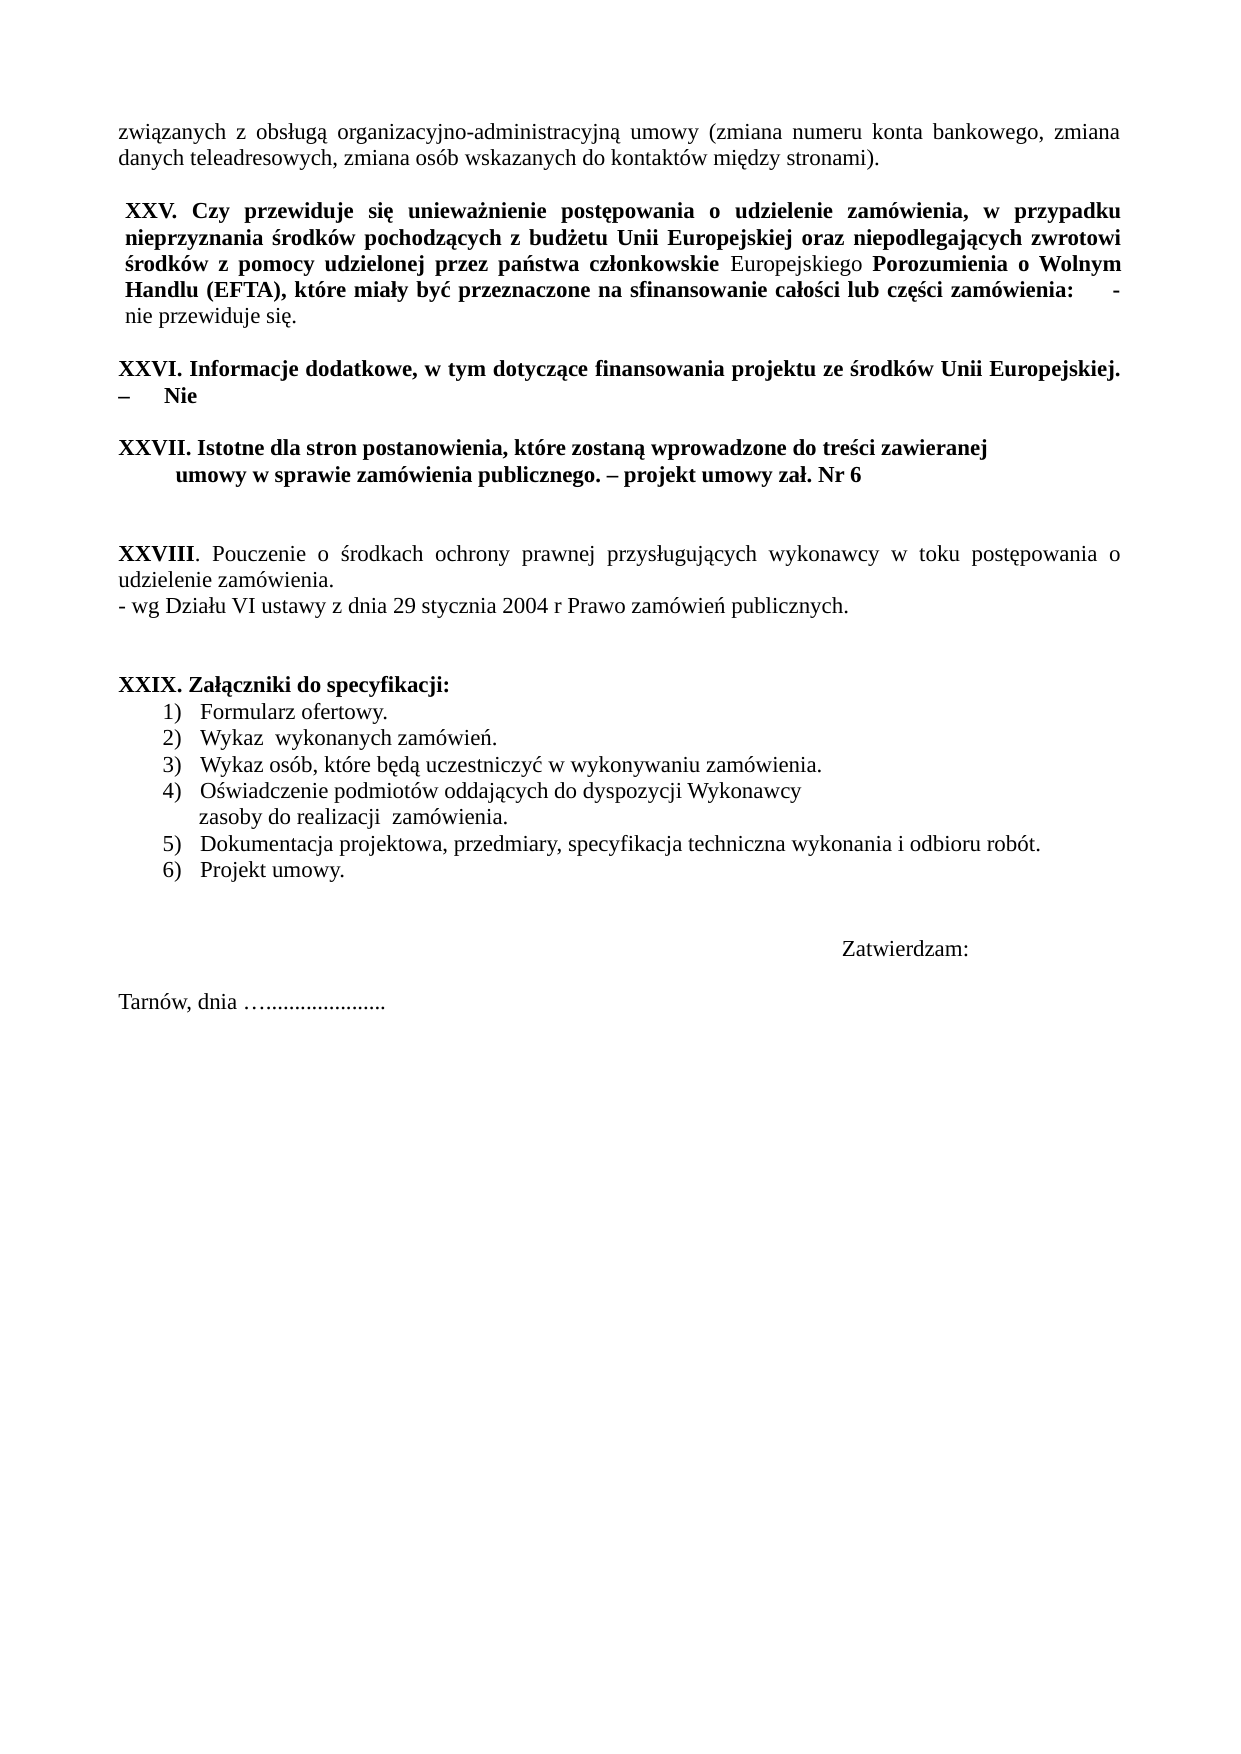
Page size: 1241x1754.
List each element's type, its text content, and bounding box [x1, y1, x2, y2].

list Dokumentacja projektowa, przedmiary, specyfikacja techniczna wykonania i odbioru robót. [162, 830, 1122, 856]
text XXV. Czy przewiduje się unieważnienie postępowania o udzielenie zamówienia, w przypadku nieprzyznania środków pochodzących z budżetu Unii Europejskiej oraz niepodlegających zwrotowi środków z pomocy udzielonej przez państwa członkowskie Europejskiego Porozumienia o Wolnym Handlu (EFTA), które miały być przeznaczone na sfinansowanie całości lub części zamówienia: - nie przewiduje się. [58, 197, 1122, 329]
list Oświadczenie podmiotów oddających do dyspozycji Wykonawcy [162, 777, 1122, 803]
list Formularz ofertowy. [162, 698, 1122, 724]
text XXVII. Istotne dla stron postanowienia, które zostaną wprowadzone do treści zawieranej [118, 434, 1122, 461]
text Tarnów, dnia …..................... [118, 988, 1122, 1014]
list Wykaz osób, które będą uczestniczyć w wykonywaniu zamówienia. [162, 751, 1122, 777]
text XXIX. Załączniki do specyfikacji: [118, 672, 1122, 698]
list Projekt umowy. [162, 856, 1122, 882]
text zasoby do realizacji zamówienia. [193, 803, 1122, 830]
text XXVI. Informacje dodatkowe, w tym dotyczące finansowania projektu ze środków Unii Europejskiej. – Nie [118, 355, 1122, 408]
text XXVIII. Pouczenie o środkach ochrony prawnej przysługujących wykonawcy w toku postępowania o udzielenie zamówienia. [118, 540, 1122, 592]
text umowy w sprawie zamówienia publicznego. – projekt umowy zał. Nr 6 [118, 461, 1122, 487]
text związanych z obsługą organizacyjno-administracyjną umowy (zmiana numeru konta bankowego, zmiana danych teleadresowych, zmiana osób wskazanych do kontaktów między stronami). [118, 118, 1122, 171]
text Zatwierdzam: [118, 935, 1122, 961]
list Wykaz wykonanych zamówień. [162, 724, 1122, 751]
text - wg Działu VI ustawy z dnia 29 stycznia 2004 r Prawo zamówień publicznych. [118, 592, 1122, 619]
